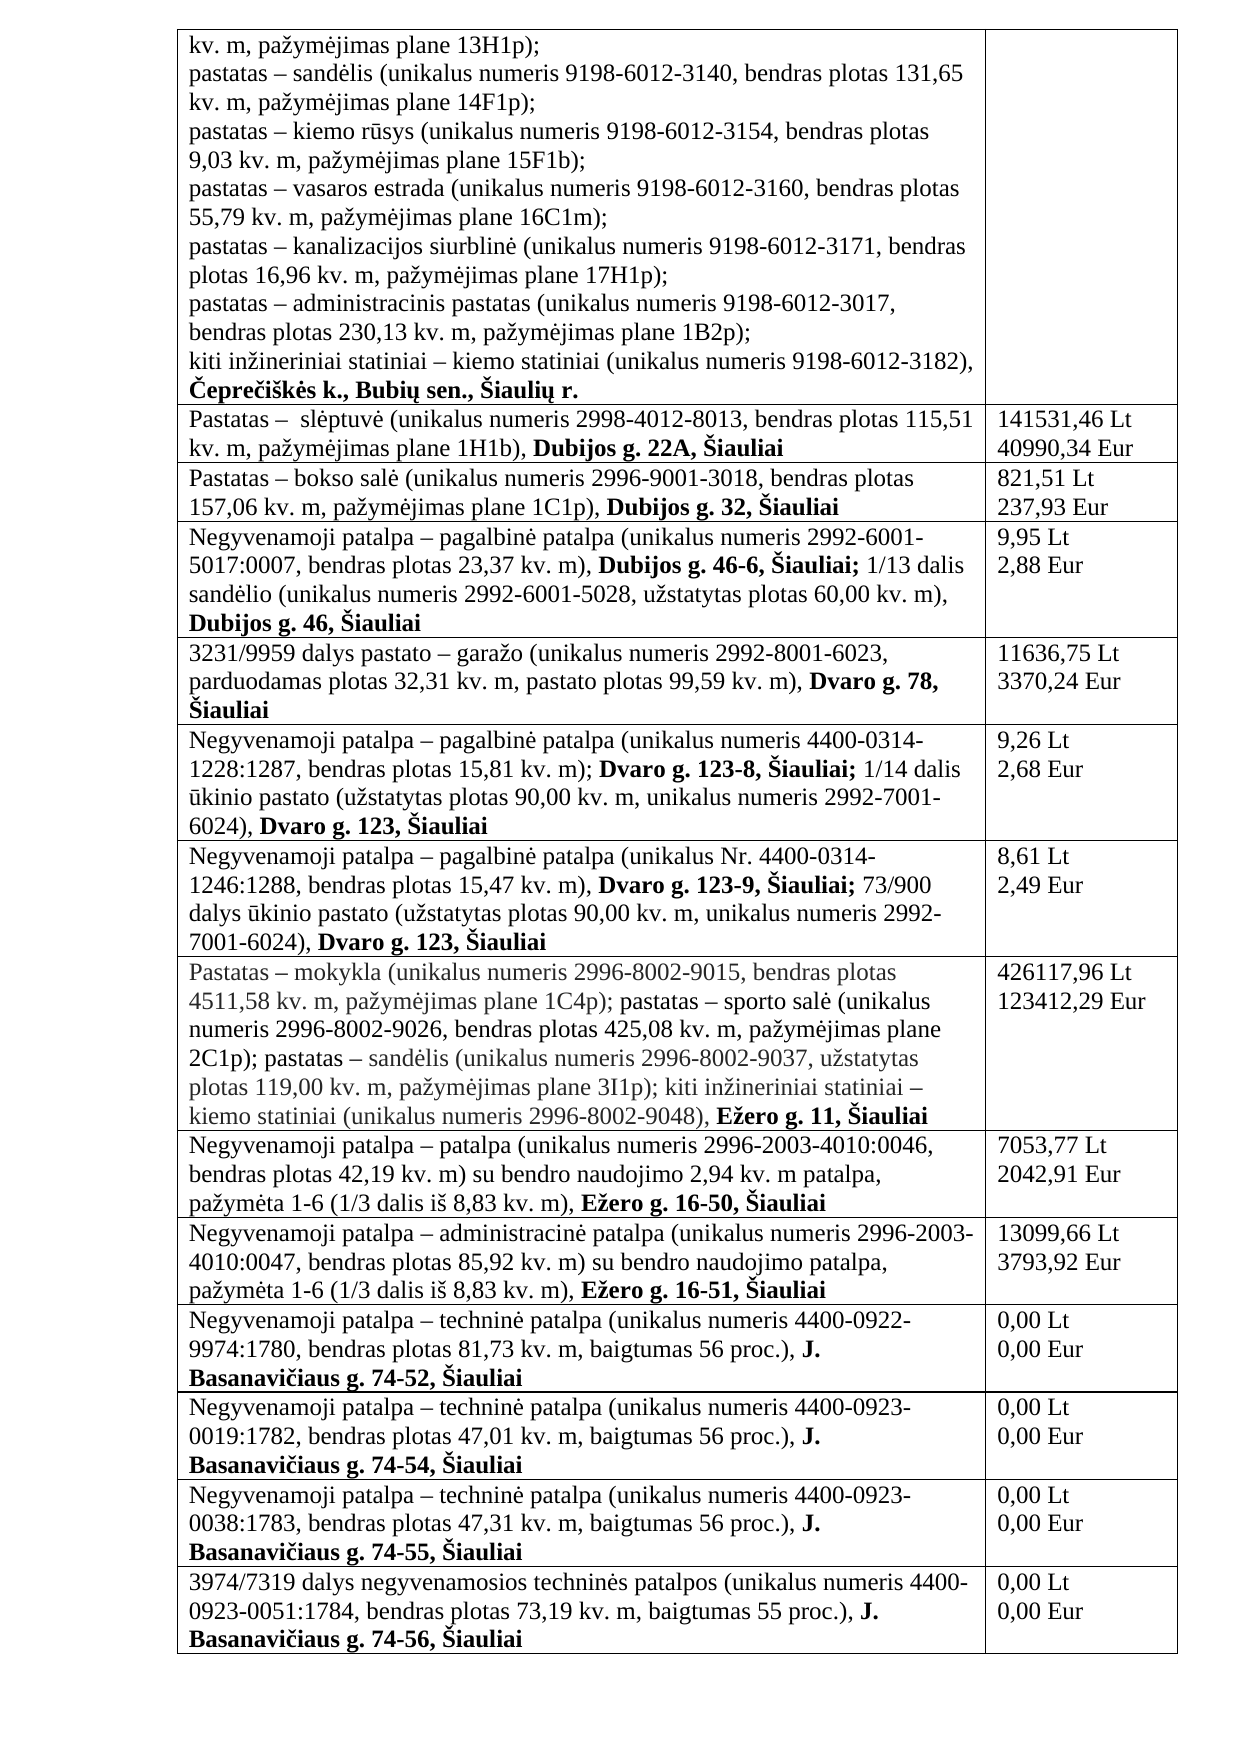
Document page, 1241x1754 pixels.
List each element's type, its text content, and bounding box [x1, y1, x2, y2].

table_cell 7053,77 Lt 2042,91 Eur [986, 1131, 1177, 1217]
table_cell kv. m, pažymėjimas plane 13H1p); pastatas – sandėlis (unikalus numeris 9198-6012-3140, bendras plotas 131,65 kv. m, pažymėjimas plane 14F1p); pastatas – kiemo rūsys (unikalus numeris 9198-6012-3154, bendras plotas 9,03 kv. m, pažymėjimas plane 15F1b); pastatas – vasaros estrada (unikalus numeris 9198-6012-3160, bendras plotas 55,79 kv. m, pažymėjimas plane 16C1m); pastatas – kanalizacijos siurblinė (unikalus numeris 9198-6012-3171, bendras plotas 16,96 kv. m, pažymėjimas plane 17H1p); pastatas – administracinis pastatas (unikalus numeris 9198-6012-3017, bendras plotas 230,13 kv. m, pažymėjimas plane 1B2p); kiti inžineriniai statiniai – kiemo statiniai (unikalus numeris 9198-6012-3182), Čeprečiškės k., Bubių sen., Šiaulių r. [178, 30, 985, 403]
table_cell 11636,75 Lt 3370,24 Eur [986, 638, 1177, 724]
table_cell Negyvenamoji patalpa – pagalbinė patalpa (unikalus Nr. 4400-0314-1246:1288, bendras plotas 15,47 kv. m), Dvaro g. 123-9, Šiauliai; 73/900 dalys ūkinio pastato (užstatytas plotas 90,00 kv. m, unikalus numeris 2992-7001-6024), Dvaro g. 123, Šiauliai [178, 841, 985, 956]
table_cell 3231/9959 dalys pastato – garažo (unikalus numeris 2992-8001-6023, parduodamas plotas 32,31 kv. m, pastato plotas 99,59 kv. m), Dvaro g. 78, Šiauliai [178, 638, 985, 724]
table_cell Negyvenamoji patalpa – techninė patalpa (unikalus numeris 4400-0923-0038:1783, bendras plotas 47,31 kv. m, baigtumas 56 proc.), J. Basanavičiaus g. 74-55, Šiauliai [178, 1480, 985, 1566]
table_cell 0,00 Lt 0,00 Eur [986, 1393, 1177, 1479]
table_cell Negyvenamoji patalpa – patalpa (unikalus numeris 2996-2003-4010:0046, bendras plotas 42,19 kv. m) su bendro naudojimo 2,94 kv. m patalpa, pažymėta 1-6 (1/3 dalis iš 8,83 kv. m), Ežero g. 16-50, Šiauliai [178, 1131, 985, 1217]
table_cell [986, 30, 1177, 403]
table_cell 9,26 Lt 2,68 Eur [986, 725, 1177, 840]
table_cell Negyvenamoji patalpa – pagalbinė patalpa (unikalus numeris 4400-0314-1228:1287, bendras plotas 15,81 kv. m); Dvaro g. 123-8, Šiauliai; 1/14 dalis ūkinio pastato (užstatytas plotas 90,00 kv. m, unikalus numeris 2992-7001-6024), Dvaro g. 123, Šiauliai [178, 725, 985, 840]
table_cell 821,51 Lt 237,93 Eur [986, 463, 1177, 521]
table_cell Negyvenamoji patalpa – techninė patalpa (unikalus numeris 4400-0923-0019:1782, bendras plotas 47,01 kv. m, baigtumas 56 proc.), J. Basanavičiaus g. 74-54, Šiauliai [178, 1393, 985, 1479]
table_cell Pastatas – mokykla (unikalus numeris 2996-8002-9015, bendras plotas 4511,58 kv. m, pažymėjimas plane 1C4p); pastatas – sporto salė (unikalus numeris 2996-8002-9026, bendras plotas 425,08 kv. m, pažymėjimas plane 2C1p); pastatas – sandėlis (unikalus numeris 2996-8002-9037, užstatytas plotas 119,00 kv. m, pažymėjimas plane 3I1p); kiti inžineriniai statiniai – kiemo statiniai (unikalus numeris 2996-8002-9048), Ežero g. 11, Šiauliai [178, 957, 985, 1129]
table_cell 8,61 Lt 2,49 Eur [986, 841, 1177, 956]
table_cell 0,00 Lt 0,00 Eur [986, 1305, 1177, 1391]
table_cell 3974/7319 dalys negyvenamosios techninės patalpos (unikalus numeris 4400-0923-0051:1784, bendras plotas 73,19 kv. m, baigtumas 55 proc.), J. Basanavičiaus g. 74-56, Šiauliai [178, 1567, 985, 1653]
table_cell 9,95 Lt 2,88 Eur [986, 522, 1177, 637]
table_cell 141531,46 Lt 40990,34 Eur [986, 405, 1177, 462]
table_cell Negyvenamoji patalpa – techninė patalpa (unikalus numeris 4400-0922-9974:1780, bendras plotas 81,73 kv. m, baigtumas 56 proc.), J. Basanavičiaus g. 74-52, Šiauliai [178, 1305, 985, 1391]
table_cell Pastatas – bokso salė (unikalus numeris 2996-9001-3018, bendras plotas 157,06 kv. m, pažymėjimas plane 1C1p), Dubijos g. 32, Šiauliai [178, 463, 985, 521]
table_cell 0,00 Lt 0,00 Eur [986, 1480, 1177, 1566]
table_cell Pastatas – slėptuvė (unikalus numeris 2998-4012-8013, bendras plotas 115,51 kv. m, pažymėjimas plane 1H1b), Dubijos g. 22A, Šiauliai [178, 405, 985, 462]
table_cell 0,00 Lt 0,00 Eur [986, 1567, 1177, 1653]
table_cell Negyvenamoji patalpa – pagalbinė patalpa (unikalus numeris 2992-6001-5017:0007, bendras plotas 23,37 kv. m), Dubijos g. 46-6, Šiauliai; 1/13 dalis sandėlio (unikalus numeris 2992-6001-5028, užstatytas plotas 60,00 kv. m), Dubijos g. 46, Šiauliai [178, 522, 985, 637]
table_cell Negyvenamoji patalpa – administracinė patalpa (unikalus numeris 2996-2003-4010:0047, bendras plotas 85,92 kv. m) su bendro naudojimo patalpa, pažymėta 1-6 (1/3 dalis iš 8,83 kv. m), Ežero g. 16-51, Šiauliai [178, 1218, 985, 1304]
table_cell 13099,66 Lt 3793,92 Eur [986, 1218, 1177, 1304]
table_cell 426117,96 Lt 123412,29 Eur [986, 957, 1177, 1129]
